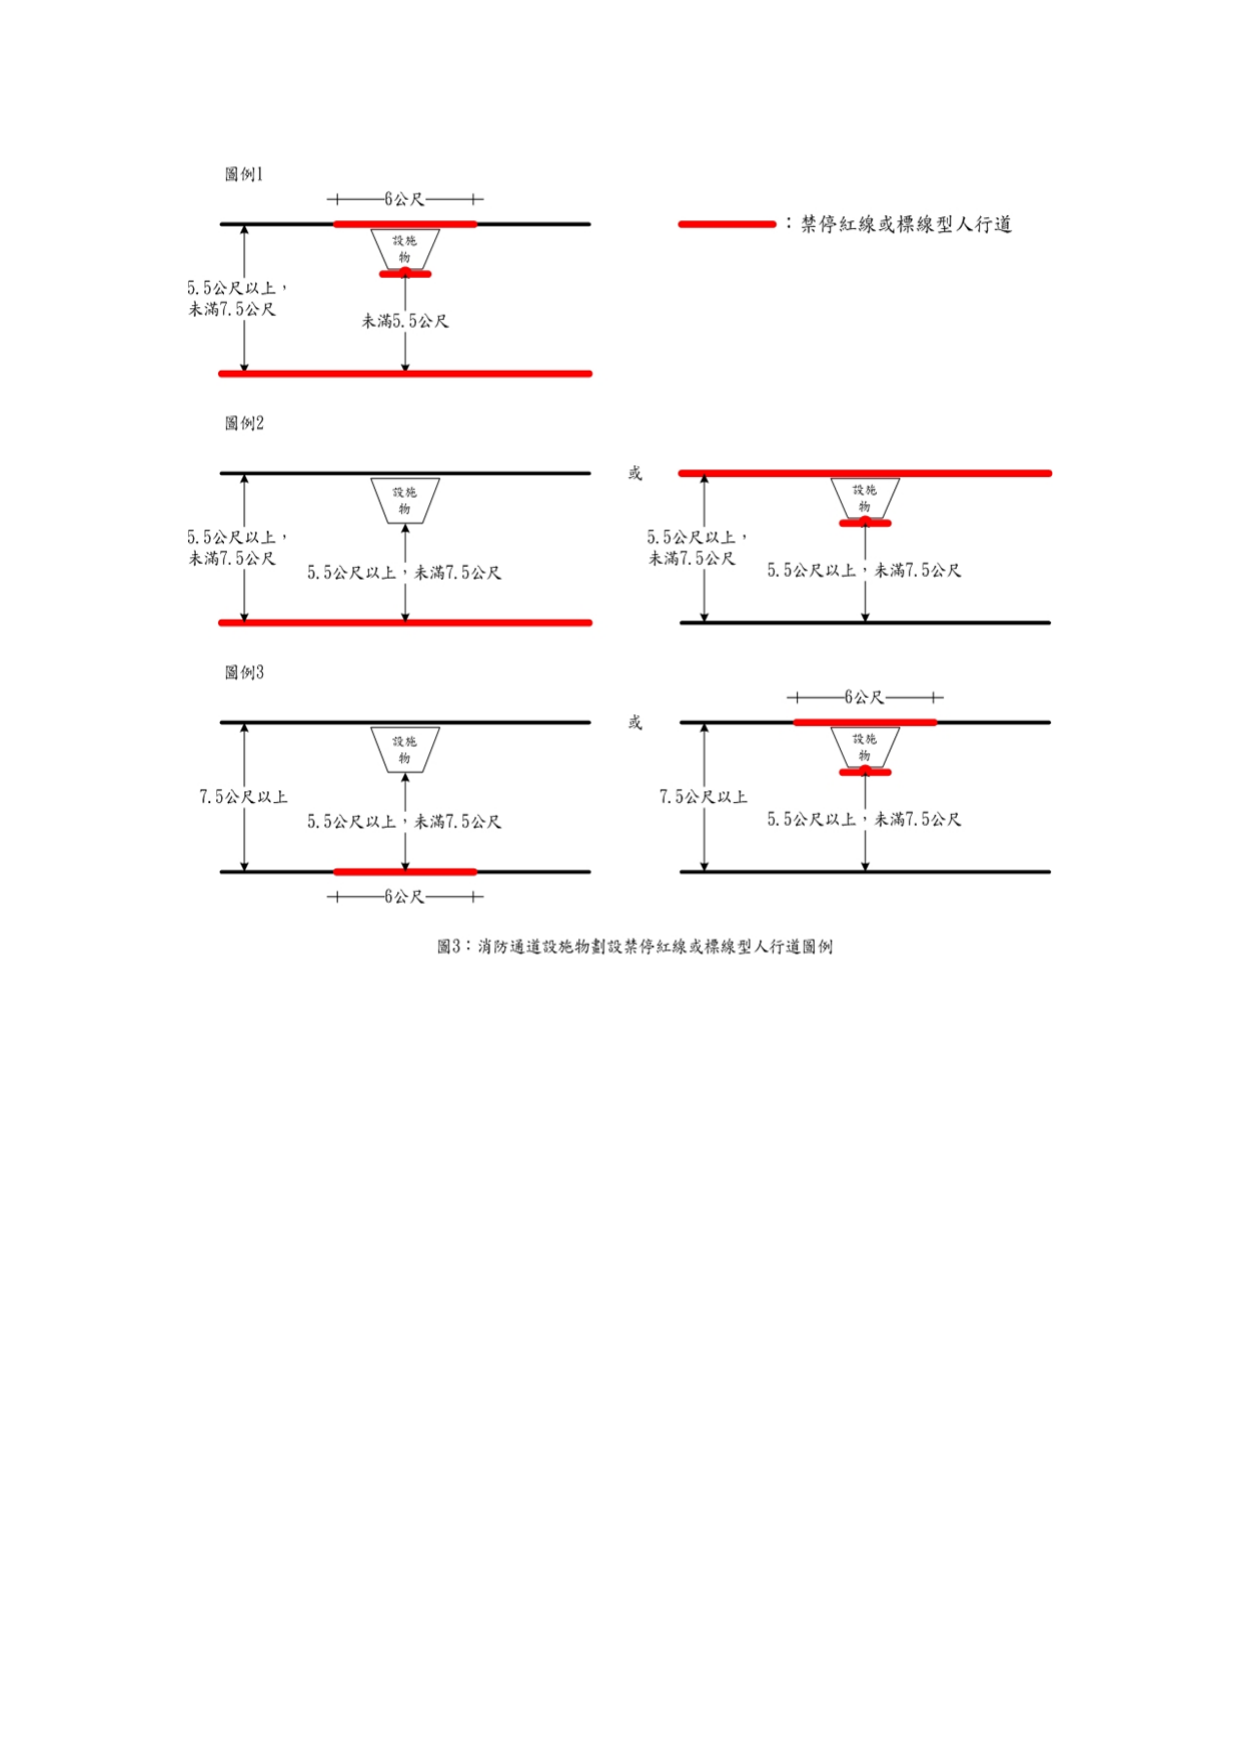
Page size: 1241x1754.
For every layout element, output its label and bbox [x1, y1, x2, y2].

picture [187, 150, 1053, 972]
